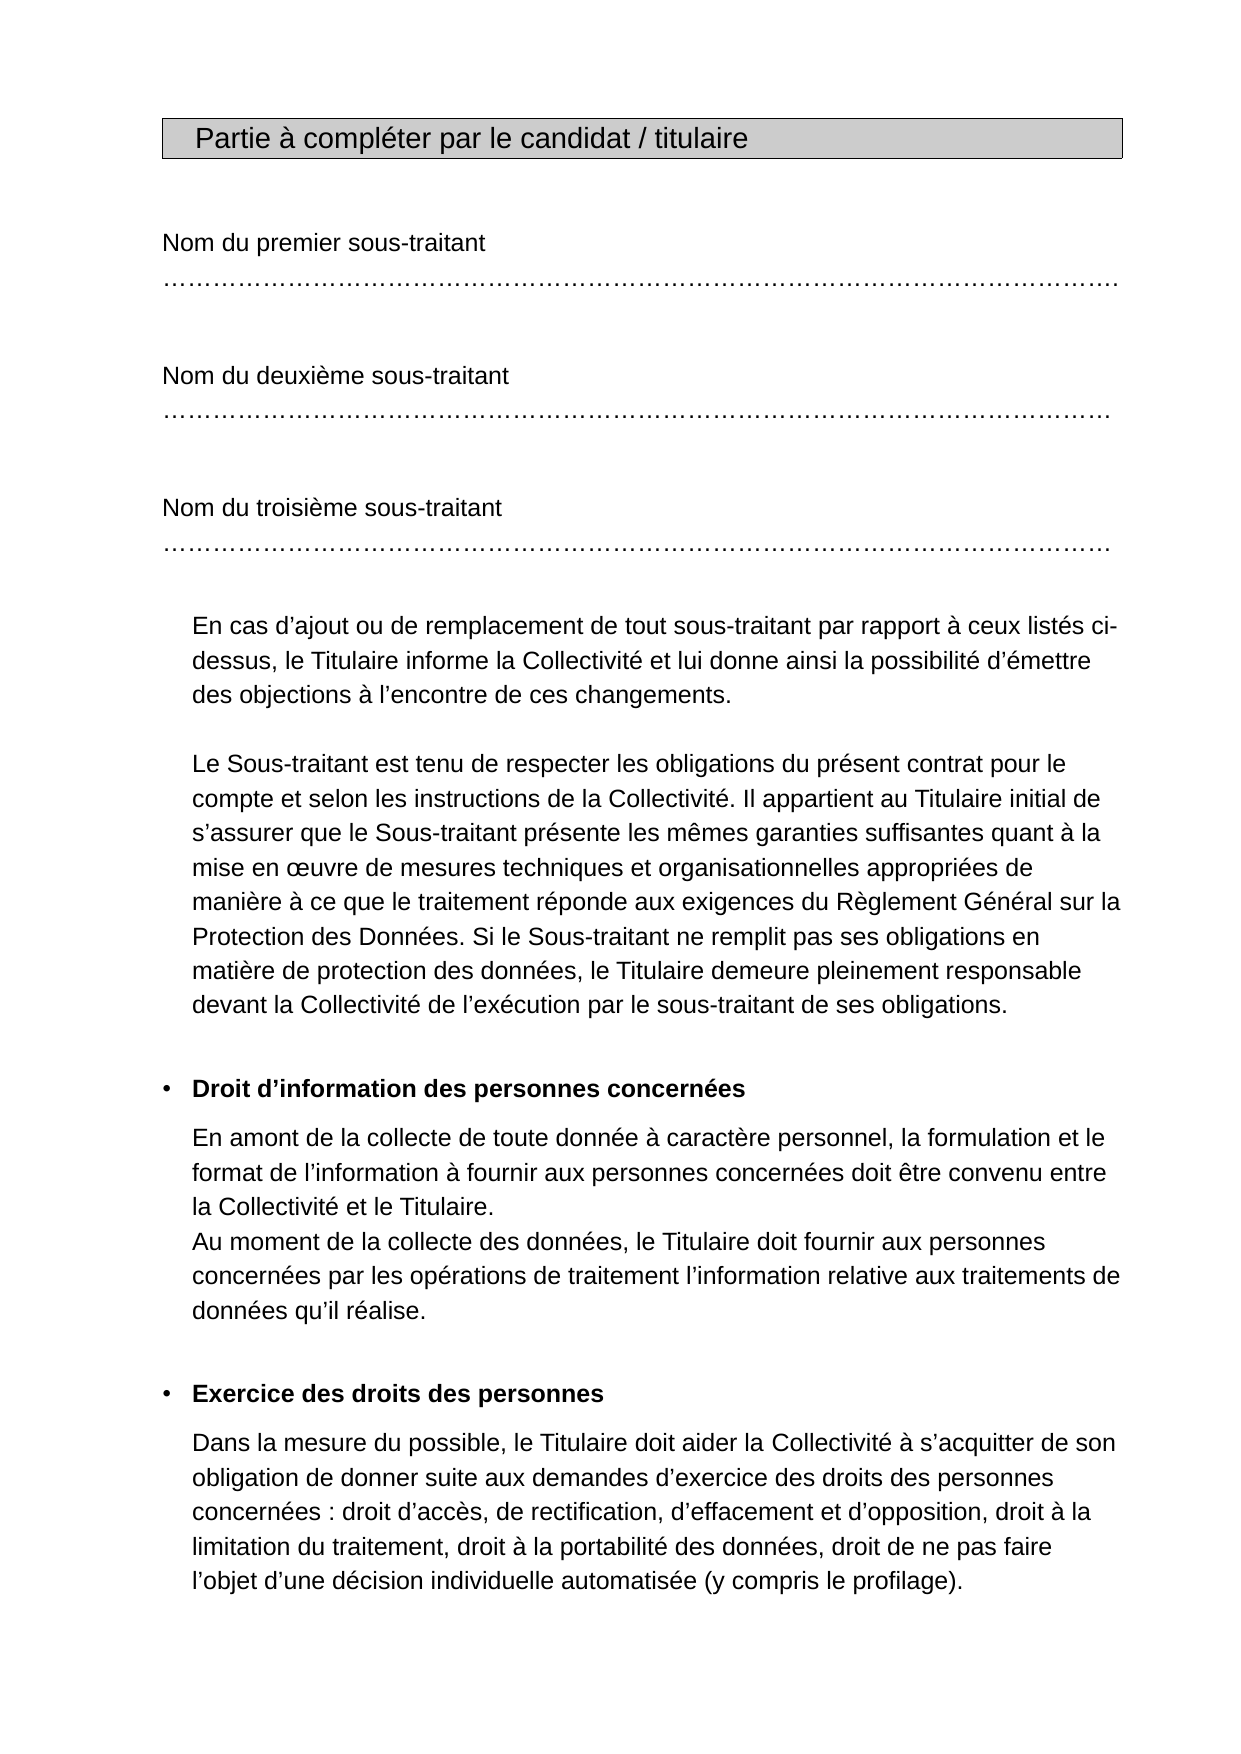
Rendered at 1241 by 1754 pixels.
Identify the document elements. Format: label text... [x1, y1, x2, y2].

list Dans la mesure du possible, le Titulaire doit aider la Collectivité à s’acquitter de son obligation de donner suite aux demandes d’exercice des droits des personnes concernées : droit d’accès, de rectification, d’effacement et d’opposition, droit à la limitation du traitement, droit à la portabilité des données, droit de ne pas faire l’objet d’une décision individuelle automatisée (y compris le profilage). [162, 1428, 1122, 1595]
list Exercice des droits des personnes [162, 1379, 1122, 1408]
text Nom du premier sous-traitant ……………………………………………………………………………………………………. [162, 228, 1122, 291]
list Partie à compléter par le candidat / titulaire [163, 119, 1122, 158]
list Droit d’information des personnes concernées [162, 1074, 1122, 1103]
text Nom du troisième sous-traitant …………………………………………………………………………………………………… [162, 493, 1122, 556]
text Nom du deuxième sous-traitant …………………………………………………………………………………………………… [162, 361, 1122, 424]
list En cas d’ajout ou de remplacement de tout sous-traitant par rapport à ceux listés ci-dessus, le Titulaire informe la Collectivité et lui donne ainsi la possibilité d’émettre des objections à l’encontre de ces changements. Le Sous-traitant est tenu de respecter les obligations du présent contrat pour le compte et selon les instructions de la Collectivité. Il appartient au Titulaire initial de s’assurer que le Sous-traitant présente les mêmes garanties suffisantes quant à la mise en œuvre de mesures techniques et organisationnelles appropriées de manière à ce que le traitement réponde aux exigences du Règlement Général sur la Protection des Données. Si le Sous-traitant ne remplit pas ses obligations en matière de protection des données, le Titulaire demeure pleinement responsable devant la Collectivité de l’exécution par le sous-traitant de ses obligations. [162, 577, 1122, 1054]
list En amont de la collecte de toute donnée à caractère personnel, la formulation et le format de l’information à fournir aux personnes concernées doit être convenu entre la Collectivité et le Titulaire. Au moment de la collecte des données, le Titulaire doit fournir aux personnes concernées par les opérations de traitement l’information relative aux traitements de données qu’il réalise. [162, 1123, 1122, 1359]
